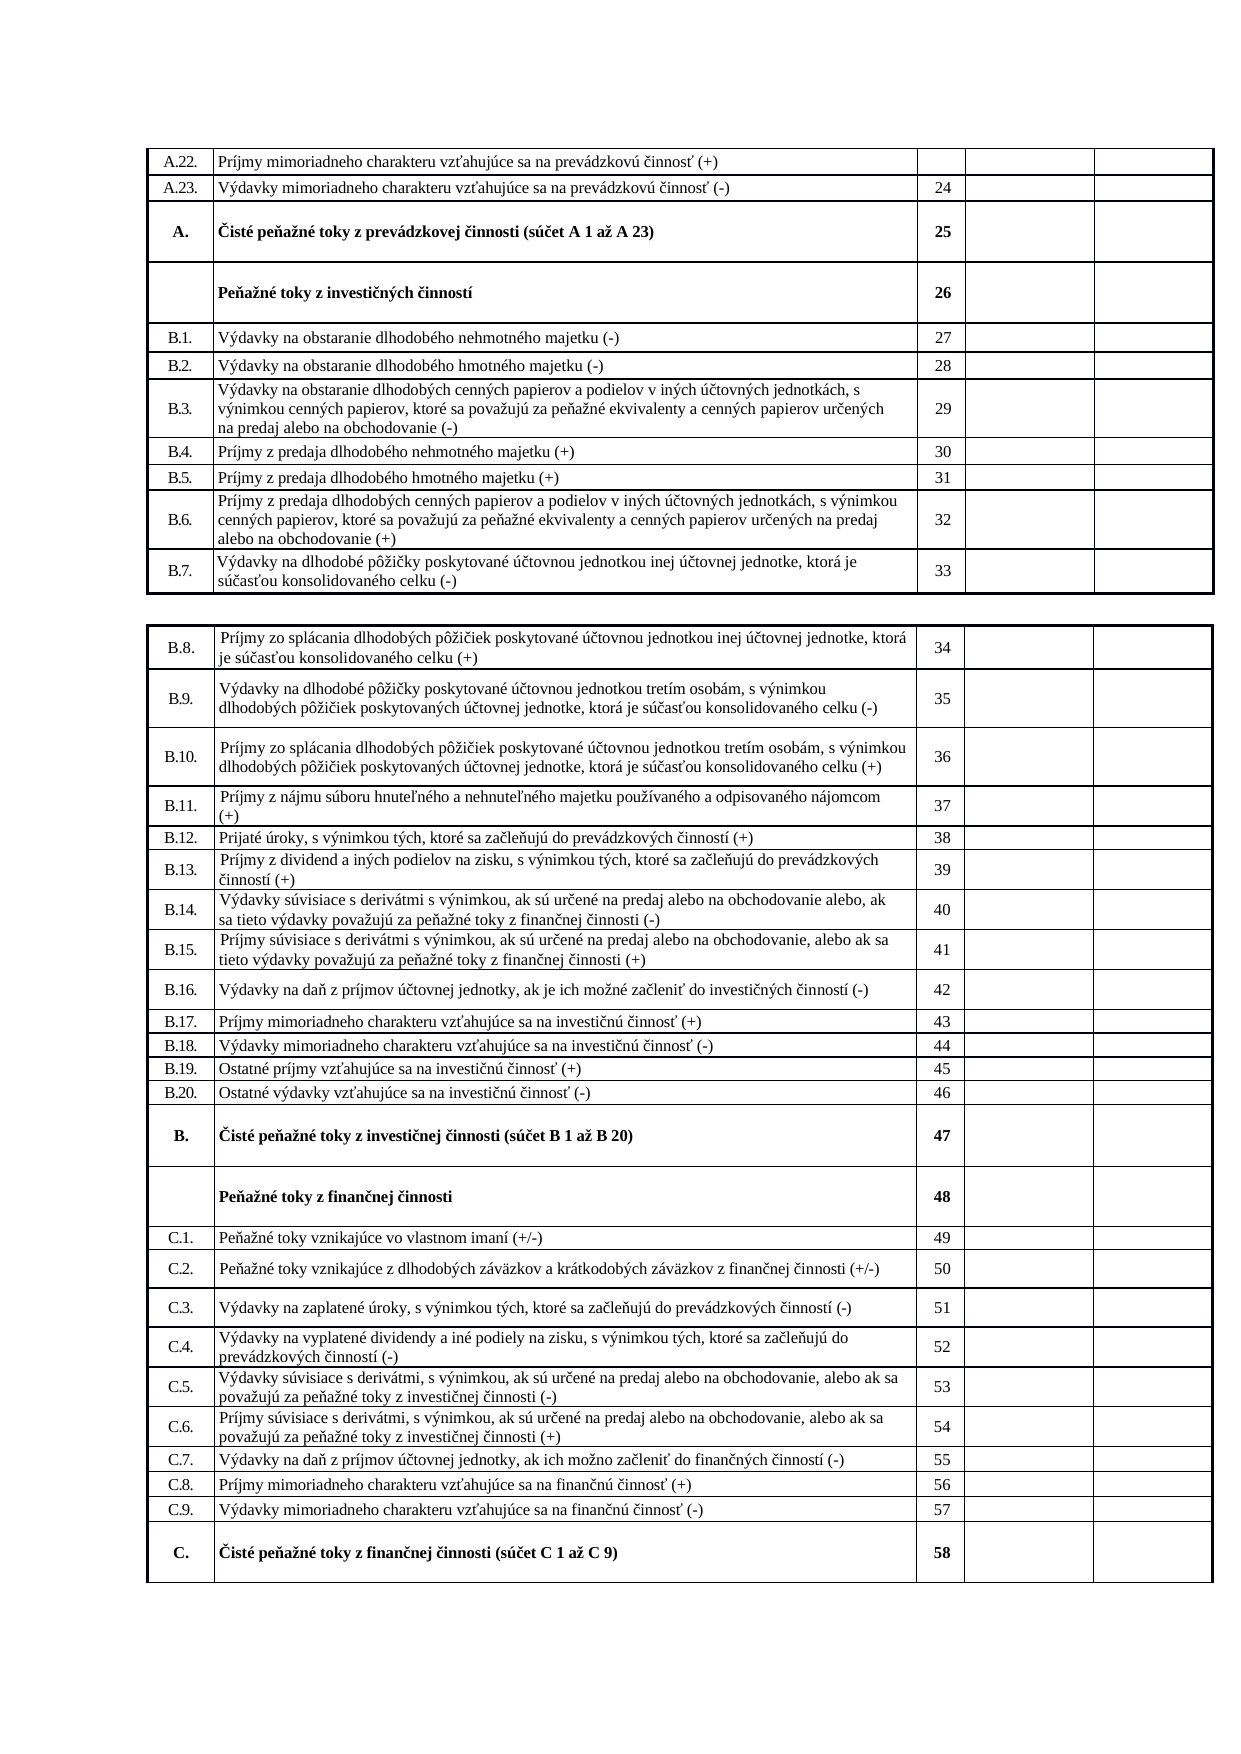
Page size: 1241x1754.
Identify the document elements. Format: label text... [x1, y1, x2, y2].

table_cell A.23. [149, 176, 213, 200]
table_cell [1094, 1328, 1211, 1366]
table_cell [1095, 465, 1212, 489]
table_cell 47 [917, 1105, 964, 1166]
table_cell [1094, 930, 1211, 968]
table_cell [1094, 1105, 1211, 1166]
table_cell [965, 1227, 1093, 1248]
table_cell 55 [917, 1447, 964, 1471]
table_cell A. [149, 202, 213, 261]
table_cell [1094, 728, 1211, 785]
table_cell B.6. [149, 491, 213, 548]
table_cell B.1. [149, 324, 213, 351]
table_cell [1094, 670, 1211, 727]
table_cell [149, 1167, 214, 1226]
table_cell 36 [917, 728, 964, 785]
table_cell Výdavky na dlhodobé pôžičky poskytované účtovnou jednotkou tretím osobám, s výnimkou dlhodobých pôžičiek poskytovaných účtovnej jednotke, ktorá je súčasťou konsolidovaného celku (-) [215, 670, 916, 727]
table_cell [965, 1058, 1093, 1080]
table_cell [966, 465, 1094, 489]
table_cell Výdavky mimoriadneho charakteru vzťahujúce sa na investičnú činnosť (-) [215, 1034, 916, 1056]
table_cell B.13. [149, 850, 214, 888]
table_cell [1094, 970, 1211, 1008]
table_cell [149, 263, 213, 322]
table_cell 51 [917, 1289, 964, 1326]
table_cell 40 [917, 890, 964, 928]
table_cell 41 [917, 930, 964, 968]
table_cell [965, 1105, 1093, 1166]
table_cell B.2. [149, 353, 213, 378]
table_cell [965, 1034, 1093, 1056]
table_cell B.12. [149, 827, 214, 849]
table_cell B.19. [149, 1058, 214, 1080]
table_header [1094, 627, 1211, 668]
table_cell Výdavky mimoriadneho charakteru vzťahujúce sa na prevádzkovú činnosť (-) [214, 176, 917, 200]
table_cell B.7. [149, 550, 213, 592]
table_cell [965, 970, 1093, 1008]
table_cell Príjmy zo splácania dlhodobých pôžičiek poskytované účtovnou jednotkou tretím osobám, s výnimkou dlhodobých pôžičiek poskytovaných účtovnej jednotke, ktorá je súčasťou konsolidovaného celku (+) [215, 728, 916, 785]
table_cell Čisté peňažné toky z prevádzkovej činnosti (súčet A 1 až A 23) [214, 202, 917, 261]
table_cell [1095, 149, 1212, 174]
table_cell [965, 1167, 1093, 1226]
table_cell 30 [918, 438, 965, 463]
table_cell B.3. [149, 380, 213, 437]
table_cell [1094, 1472, 1211, 1496]
table_cell [1094, 1227, 1211, 1248]
table_cell [965, 1081, 1093, 1103]
table_cell 44 [917, 1034, 964, 1056]
table_cell [965, 787, 1093, 825]
table_cell Prijaté úroky, s výnimkou tých, ktoré sa začleňujú do prevádzkových činností (+) [215, 827, 916, 849]
table_header [965, 627, 1093, 668]
table_cell [965, 1472, 1093, 1496]
table_cell 49 [917, 1227, 964, 1248]
table_cell B. [149, 1105, 214, 1166]
table_cell C.6. [149, 1407, 214, 1446]
table_cell Výdavky na zaplatené úroky, s výnimkou tých, ktoré sa začleňujú do prevádzkových činností (-) [215, 1289, 916, 1326]
table_cell B.14. [149, 890, 214, 928]
table_cell [1095, 202, 1212, 261]
table_cell B.11. [149, 787, 214, 825]
table_cell 29 [918, 380, 965, 437]
table_cell 24 [918, 176, 965, 200]
table_cell Výdavky na dlhodobé pôžičky poskytované účtovnou jednotkou inej účtovnej jednotke, ktorá je súčasťou konsolidovaného celku (-) [214, 550, 917, 592]
table_cell C.8. [149, 1472, 214, 1496]
table_cell Príjmy mimoriadneho charakteru vzťahujúce sa na finančnú činnosť (+) [215, 1472, 916, 1496]
table_cell B.20. [149, 1081, 214, 1103]
table_cell Ostatné príjmy vzťahujúce sa na investičnú činnosť (+) [215, 1058, 916, 1080]
table_cell 31 [918, 465, 965, 489]
table_cell 58 [917, 1522, 964, 1582]
table_cell Výdavky na obstaranie dlhodobého nehmotného majetku (-) [214, 324, 917, 351]
table_cell [1094, 1522, 1211, 1582]
table_cell C.1. [149, 1227, 214, 1248]
table_cell C.9. [149, 1497, 214, 1521]
table_cell [966, 491, 1094, 548]
table_cell [1095, 380, 1212, 437]
table_cell [1094, 1497, 1211, 1521]
table_cell 26 [918, 263, 965, 322]
table_cell Výdavky mimoriadneho charakteru vzťahujúce sa na finančnú činnosť (-) [215, 1497, 916, 1521]
table_cell [965, 1447, 1093, 1471]
table_cell C.4. [149, 1328, 214, 1366]
table_header B.8. [149, 627, 214, 668]
table_cell [1095, 491, 1212, 548]
table_cell [965, 670, 1093, 727]
table_cell 28 [918, 353, 965, 378]
table_cell [1095, 550, 1212, 592]
table_cell [966, 353, 1094, 378]
table_cell [1094, 1058, 1211, 1080]
table_cell [1094, 1368, 1211, 1406]
table_cell [1094, 1289, 1211, 1326]
table_cell [965, 930, 1093, 968]
table_cell 39 [917, 850, 964, 888]
table_cell B.10. [149, 728, 214, 785]
table_cell 27 [918, 324, 965, 351]
table_cell C.2. [149, 1250, 214, 1287]
table_cell 48 [917, 1167, 964, 1226]
table_cell B.17. [149, 1010, 214, 1032]
table_cell [965, 850, 1093, 888]
table_cell [965, 1497, 1093, 1521]
table_cell [1094, 850, 1211, 888]
table_cell 46 [917, 1081, 964, 1103]
table_cell [965, 1522, 1093, 1582]
table_cell 54 [917, 1407, 964, 1446]
table_cell Príjmy z predaja dlhodobého nehmotného majetku (+) [214, 438, 917, 463]
table_cell 50 [917, 1250, 964, 1287]
table_cell [1094, 1407, 1211, 1446]
table_cell Peňažné toky z finančnej činnosti [215, 1167, 916, 1226]
table_cell 53 [917, 1368, 964, 1406]
table_cell Príjmy mimoriadneho charakteru vzťahujúce sa na investičnú činnosť (+) [215, 1010, 916, 1032]
table_cell [1094, 1250, 1211, 1287]
table_cell 35 [917, 670, 964, 727]
table_cell 56 [917, 1472, 964, 1496]
table_cell [1094, 1167, 1211, 1226]
table_cell [1095, 263, 1212, 322]
table_cell [1095, 353, 1212, 378]
table_cell B.4. [149, 438, 213, 463]
table_cell Výdavky na obstaranie dlhodobého hmotného majetku (-) [214, 353, 917, 378]
table_cell Čisté peňažné toky z finančnej činnosti (súčet C 1 až C 9) [215, 1522, 916, 1582]
table_cell [1094, 1081, 1211, 1103]
table_cell 45 [917, 1058, 964, 1080]
table_cell 38 [917, 827, 964, 849]
table_cell 25 [918, 202, 965, 261]
table_cell 52 [917, 1328, 964, 1366]
table_cell [965, 827, 1093, 849]
table_cell Výdavky na daň z príjmov účtovnej jednotky, ak ich možno začleniť do finančných činností (-) [215, 1447, 916, 1471]
table_cell [1095, 438, 1212, 463]
table_cell 32 [918, 491, 965, 548]
table_cell C.5. [149, 1368, 214, 1406]
table_cell [965, 728, 1093, 785]
table_cell [966, 202, 1094, 261]
table_cell [965, 1289, 1093, 1326]
table_cell A.22. [149, 149, 213, 174]
table_cell Príjmy mimoriadneho charakteru vzťahujúce sa na prevádzkovú činnosť (+) [214, 149, 917, 174]
table_cell [966, 380, 1094, 437]
table_cell [966, 550, 1094, 592]
table_cell Peňažné toky z investičných činností [214, 263, 917, 322]
table_cell C. [149, 1522, 214, 1582]
table_cell B.15. [149, 930, 214, 968]
table_cell Peňažné toky vznikajúce vo vlastnom imaní (+/-) [215, 1227, 916, 1248]
table_cell [1094, 890, 1211, 928]
table_cell C.3. [149, 1289, 214, 1326]
table_cell C.7. [149, 1447, 214, 1471]
table_cell [965, 1250, 1093, 1287]
table_cell B.18. [149, 1034, 214, 1056]
table_cell [966, 438, 1094, 463]
table_cell [1094, 1447, 1211, 1471]
table_cell 37 [917, 787, 964, 825]
table_cell [1094, 1034, 1211, 1056]
table_cell [965, 1407, 1093, 1446]
table_cell Príjmy z predaja dlhodobého hmotného majetku (+) [214, 465, 917, 489]
table_cell [966, 176, 1094, 200]
table_cell B.16. [149, 970, 214, 1008]
table_cell 43 [917, 1010, 964, 1032]
table_cell [1094, 827, 1211, 849]
table_cell [966, 324, 1094, 351]
table_cell B.5. [149, 465, 213, 489]
table_cell [1094, 787, 1211, 825]
table_cell [918, 149, 965, 174]
table_cell [1095, 176, 1212, 200]
table_cell Peňažné toky vznikajúce z dlhodobých záväzkov a krátkodobých záväzkov z finančnej činnosti (+/-) [215, 1250, 916, 1287]
table_cell [965, 1010, 1093, 1032]
table_cell 33 [918, 550, 965, 592]
table_cell Ostatné výdavky vzťahujúce sa na investičnú činnosť (-) [215, 1081, 916, 1103]
table_cell [1095, 324, 1212, 351]
table_cell [965, 890, 1093, 928]
table_cell [965, 1328, 1093, 1366]
table_cell 57 [917, 1497, 964, 1521]
table_cell [1094, 1010, 1211, 1032]
table_cell [966, 149, 1094, 174]
table_cell 42 [917, 970, 964, 1008]
table_cell Čisté peňažné toky z investičnej činnosti (súčet B 1 až B 20) [215, 1105, 916, 1166]
table_cell [965, 1368, 1093, 1406]
table_header 34 [917, 627, 964, 668]
table_cell [966, 263, 1094, 322]
table_cell B.9. [149, 670, 214, 727]
table_header Príjmy zo splácania dlhodobých pôžičiek poskytované účtovnou jednotkou inej účtovnej jednotke, ktorá je súčasťou konsolidovaného celku (+) [215, 627, 916, 668]
table_cell Výdavky na daň z príjmov účtovnej jednotky, ak je ich možné začleniť do investičných činností (-) [215, 970, 916, 1008]
